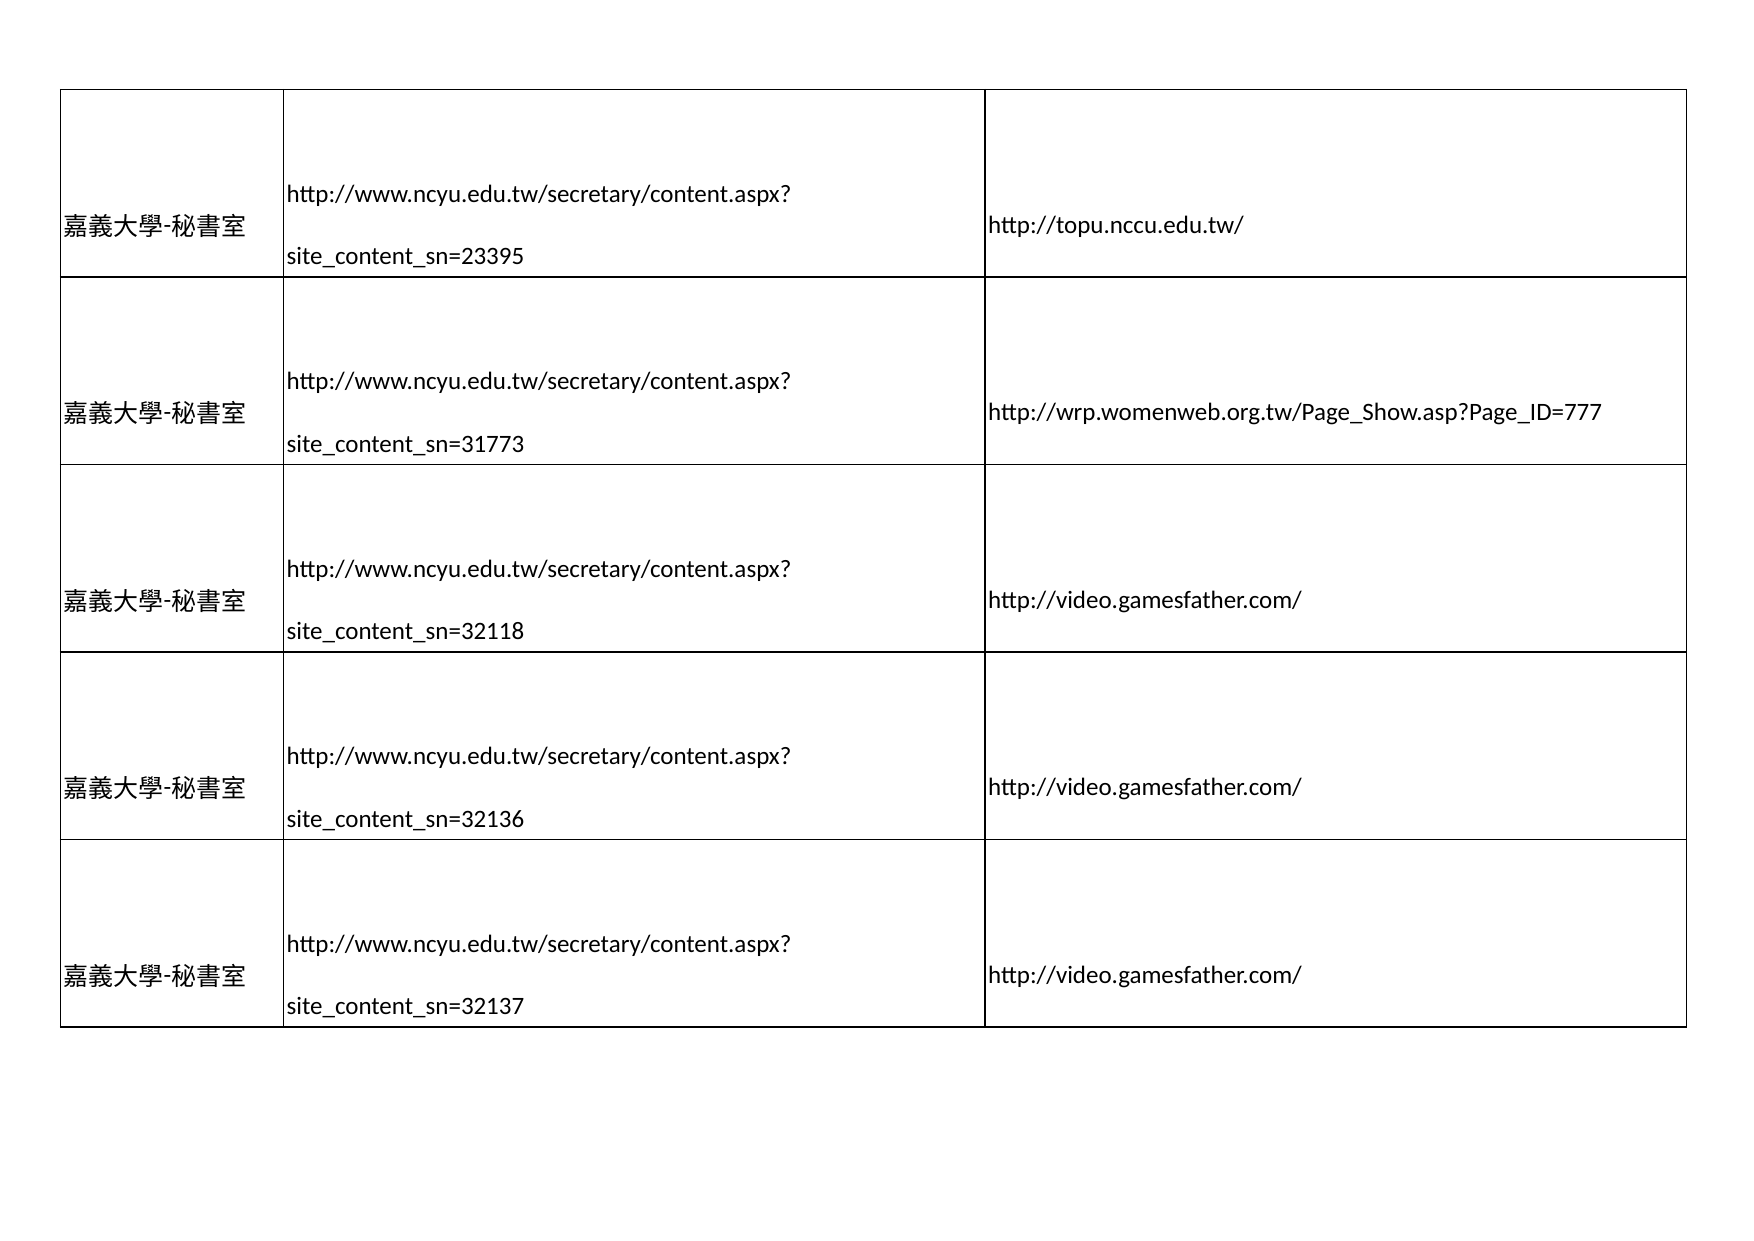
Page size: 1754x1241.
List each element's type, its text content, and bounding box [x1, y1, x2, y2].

table_cell 嘉義大學-秘書室 [61, 278, 283, 464]
table_cell http://video.gamesfather.com/ [986, 465, 1686, 651]
table_cell 嘉義大學-秘書室 [61, 840, 283, 1026]
table_cell 嘉義大學-秘書室 [61, 653, 283, 839]
table_cell http://video.gamesfather.com/ [986, 653, 1686, 839]
table_cell http://topu.nccu.edu.tw/ [986, 90, 1686, 276]
table_cell http://www.ncyu.edu.tw/secretary/content.aspx?site_content_sn=32137 [284, 840, 984, 1026]
table_cell http://wrp.womenweb.org.tw/Page_Show.asp?Page_ID=777 [986, 278, 1686, 464]
table_cell http://www.ncyu.edu.tw/secretary/content.aspx?site_content_sn=31773 [284, 278, 984, 464]
table_cell http://video.gamesfather.com/ [986, 840, 1686, 1026]
table_cell 嘉義大學-秘書室 [61, 465, 283, 651]
table_cell http://www.ncyu.edu.tw/secretary/content.aspx?site_content_sn=32136 [284, 653, 984, 839]
table_cell http://www.ncyu.edu.tw/secretary/content.aspx?site_content_sn=32118 [284, 465, 984, 651]
table_cell 嘉義大學-秘書室 [61, 90, 283, 276]
table_cell http://www.ncyu.edu.tw/secretary/content.aspx?site_content_sn=23395 [284, 90, 984, 276]
